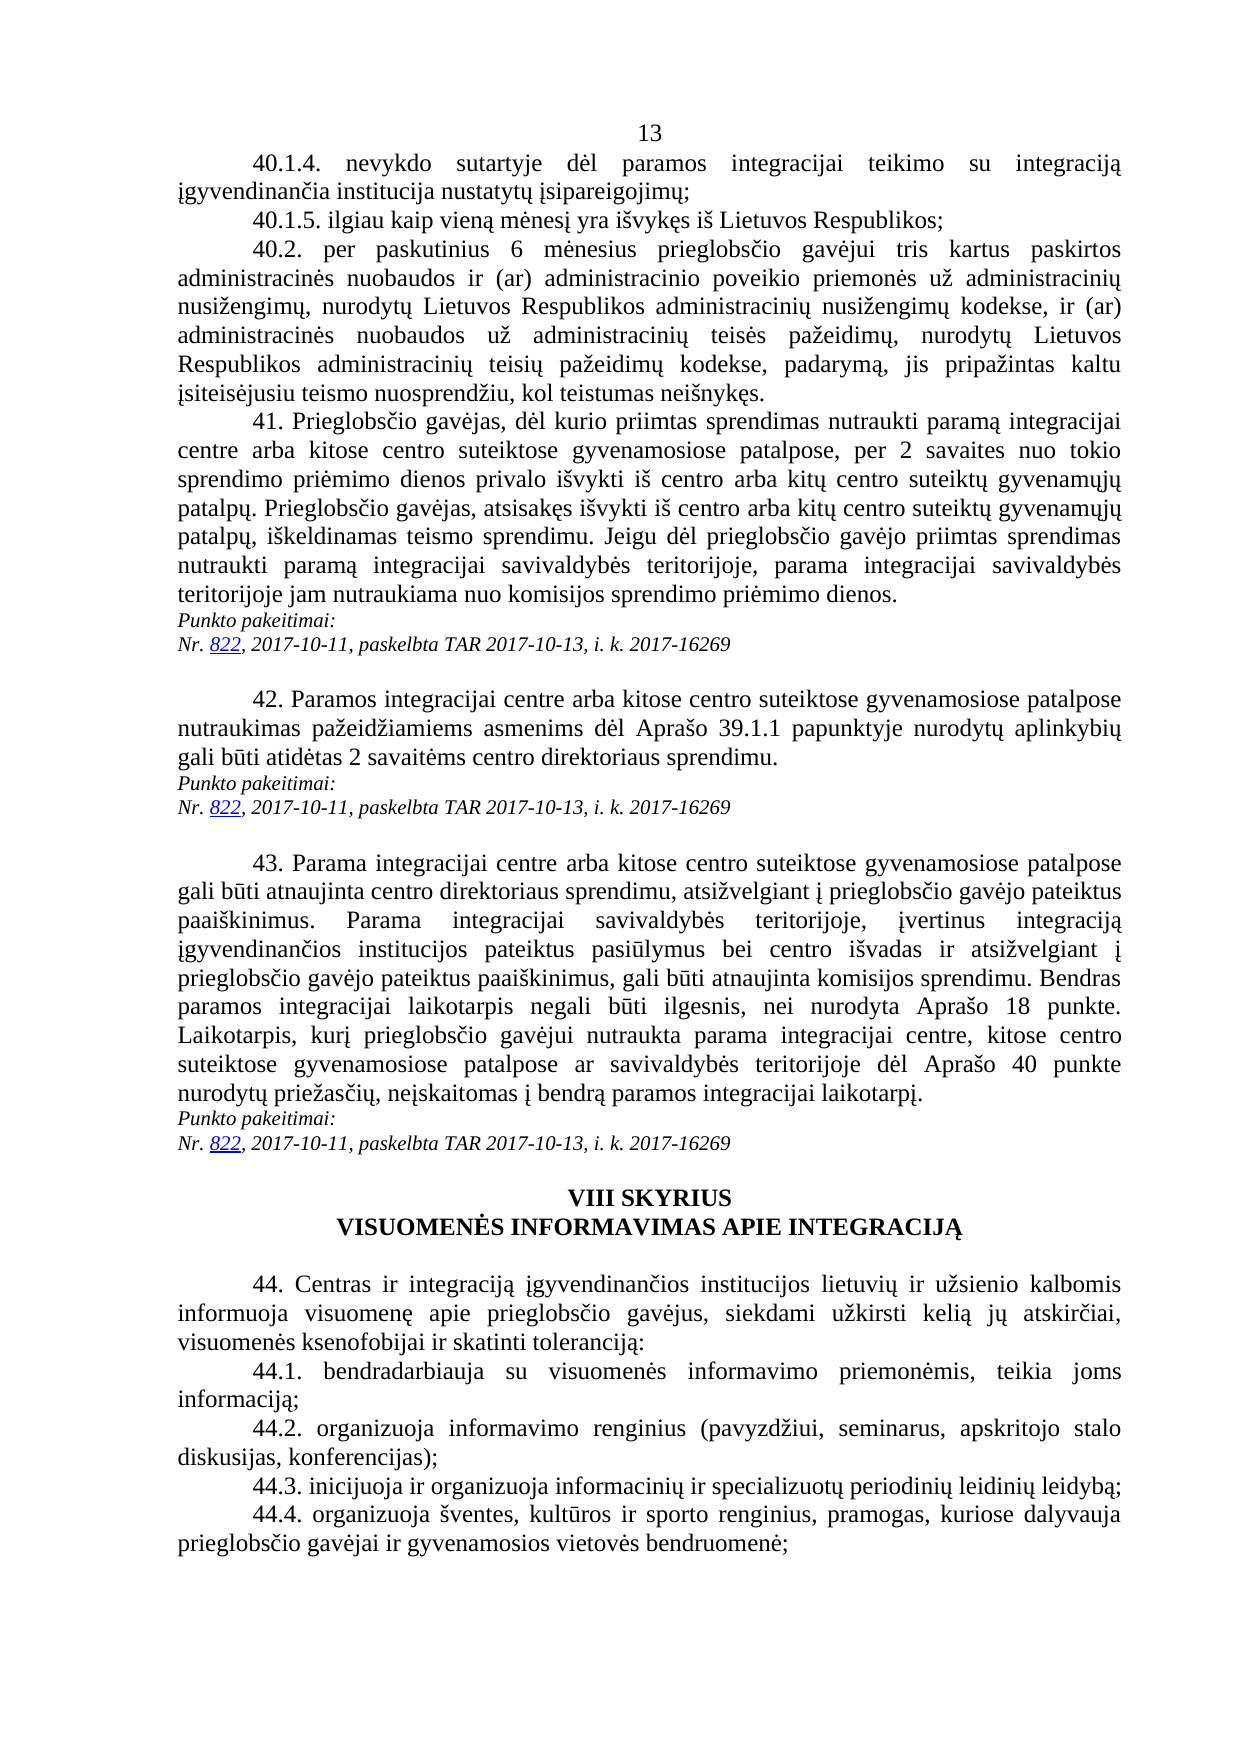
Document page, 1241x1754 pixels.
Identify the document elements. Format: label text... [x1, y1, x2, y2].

text 44.2. organizuoja informavimo renginius (pavyzdžiui, seminarus, apskritojo stalo diskusijas, konferencijas); [177, 1413, 1122, 1471]
text VIII SKYRIUS [177, 1183, 1122, 1212]
text Nr. 822, 2017-10-11, paskelbta TAR 2017-10-13, i. k. 2017-16269 [177, 795, 1122, 819]
text 44.3. inicijuoja ir organizuoja informacinių ir specializuotų periodinių leidinių leidybą; [177, 1471, 1122, 1499]
text 42. Paramos integracijai centre arba kitose centro suteiktose gyvenamosiose patalpose nutraukimas pažeidžiamiems asmenims dėl Aprašo 39.1.1 papunktyje nurodytų aplinkybių gali būti atidėtas 2 savaitėms centro direktoriaus sprendimu. [177, 684, 1122, 771]
text Punkto pakeitimai: [177, 771, 1122, 795]
text 43. Parama integracijai centre arba kitose centro suteiktose gyvenamosiose patalpose gali būti atnaujinta centro direktoriaus sprendimu, atsižvelgiant į prieglobsčio gavėjo pateiktus paaiškinimus. Parama integracijai savivaldybės teritorijoje, įvertinus integraciją įgyvendinančios institucijos pateiktus pasiūlymus bei centro išvadas ir atsižvelgiant į prieglobsčio gavėjo pateiktus paaiškinimus, gali būti atnaujinta komisijos sprendimu. Bendras paramos integracijai laikotarpis negali būti ilgesnis, nei nurodyta Aprašo 18 punkte. Laikotarpis, kurį prieglobsčio gavėjui nutraukta parama integracijai centre, kitose centro suteiktose gyvenamosiose patalpose ar savivaldybės teritorijoje dėl Aprašo 40 punkte nurodytų priežasčių, neįskaitomas į bendrą paramos integracijai laikotarpį. [177, 848, 1122, 1106]
text Nr. 822, 2017-10-11, paskelbta TAR 2017-10-13, i. k. 2017-16269 [177, 1130, 1122, 1154]
text 44.1. bendradarbiauja su visuomenės informavimo priemonėmis, teikia joms informaciją; [177, 1356, 1122, 1413]
text 40.1.5. ilgiau kaip vieną mėnesį yra išvykęs iš Lietuvos Respublikos; [177, 205, 1122, 234]
text Punkto pakeitimai: [177, 1106, 1122, 1130]
text 40.1.4. nevykdo sutartyje dėl paramos integracijai teikimo su integraciją įgyvendinančia institucija nustatytų įsipareigojimų; [177, 148, 1122, 205]
text 40.2. per paskutinius 6 mėnesius prieglobsčio gavėjui tris kartus paskirtos administracinės nuobaudos ir (ar) administracinio poveikio priemonės už administracinių nusižengimų, nurodytų Lietuvos Respublikos administracinių nusižengimų kodekse, ir (ar) administracinės nuobaudos už administracinių teisės pažeidimų, nurodytų Lietuvos Respublikos administracinių teisių pažeidimų kodekse, padarymą, jis pripažintas kaltu įsiteisėjusiu teismo nuosprendžiu, kol teistumas neišnykęs. [177, 234, 1122, 406]
text 44. Centras ir integraciją įgyvendinančios institucijos lietuvių ir užsienio kalbomis informuoja visuomenę apie prieglobsčio gavėjus, siekdami užkirsti kelią jų atskirčiai, visuomenės ksenofobijai ir skatinti toleranciją: [177, 1269, 1122, 1356]
text Nr. 822, 2017-10-11, paskelbta TAR 2017-10-13, i. k. 2017-16269 [177, 632, 1122, 656]
text 41. Prieglobsčio gavėjas, dėl kurio priimtas sprendimas nutraukti paramą integracijai centre arba kitose centro suteiktose gyvenamosiose patalpose, per 2 savaites nuo tokio sprendimo priėmimo dienos privalo išvykti iš centro arba kitų centro suteiktų gyvenamųjų patalpų. Prieglobsčio gavėjas, atsisakęs išvykti iš centro arba kitų centro suteiktų gyvenamųjų patalpų, iškeldinamas teismo sprendimu. Jeigu dėl prieglobsčio gavėjo priimtas sprendimas nutraukti paramą integracijai savivaldybės teritorijoje, parama integracijai savivaldybės teritorijoje jam nutraukiama nuo komisijos sprendimo priėmimo dienos. [177, 406, 1122, 608]
text VISUOMENĖS INFORMAVIMAS APIE INTEGRACIJĄ [177, 1212, 1122, 1241]
text Punkto pakeitimai: [177, 608, 1122, 632]
text 44.4. organizuoja šventes, kultūros ir sporto renginius, pramogas, kuriose dalyvauja prieglobsčio gavėjai ir gyvenamosios vietovės bendruomenė; [177, 1499, 1122, 1557]
